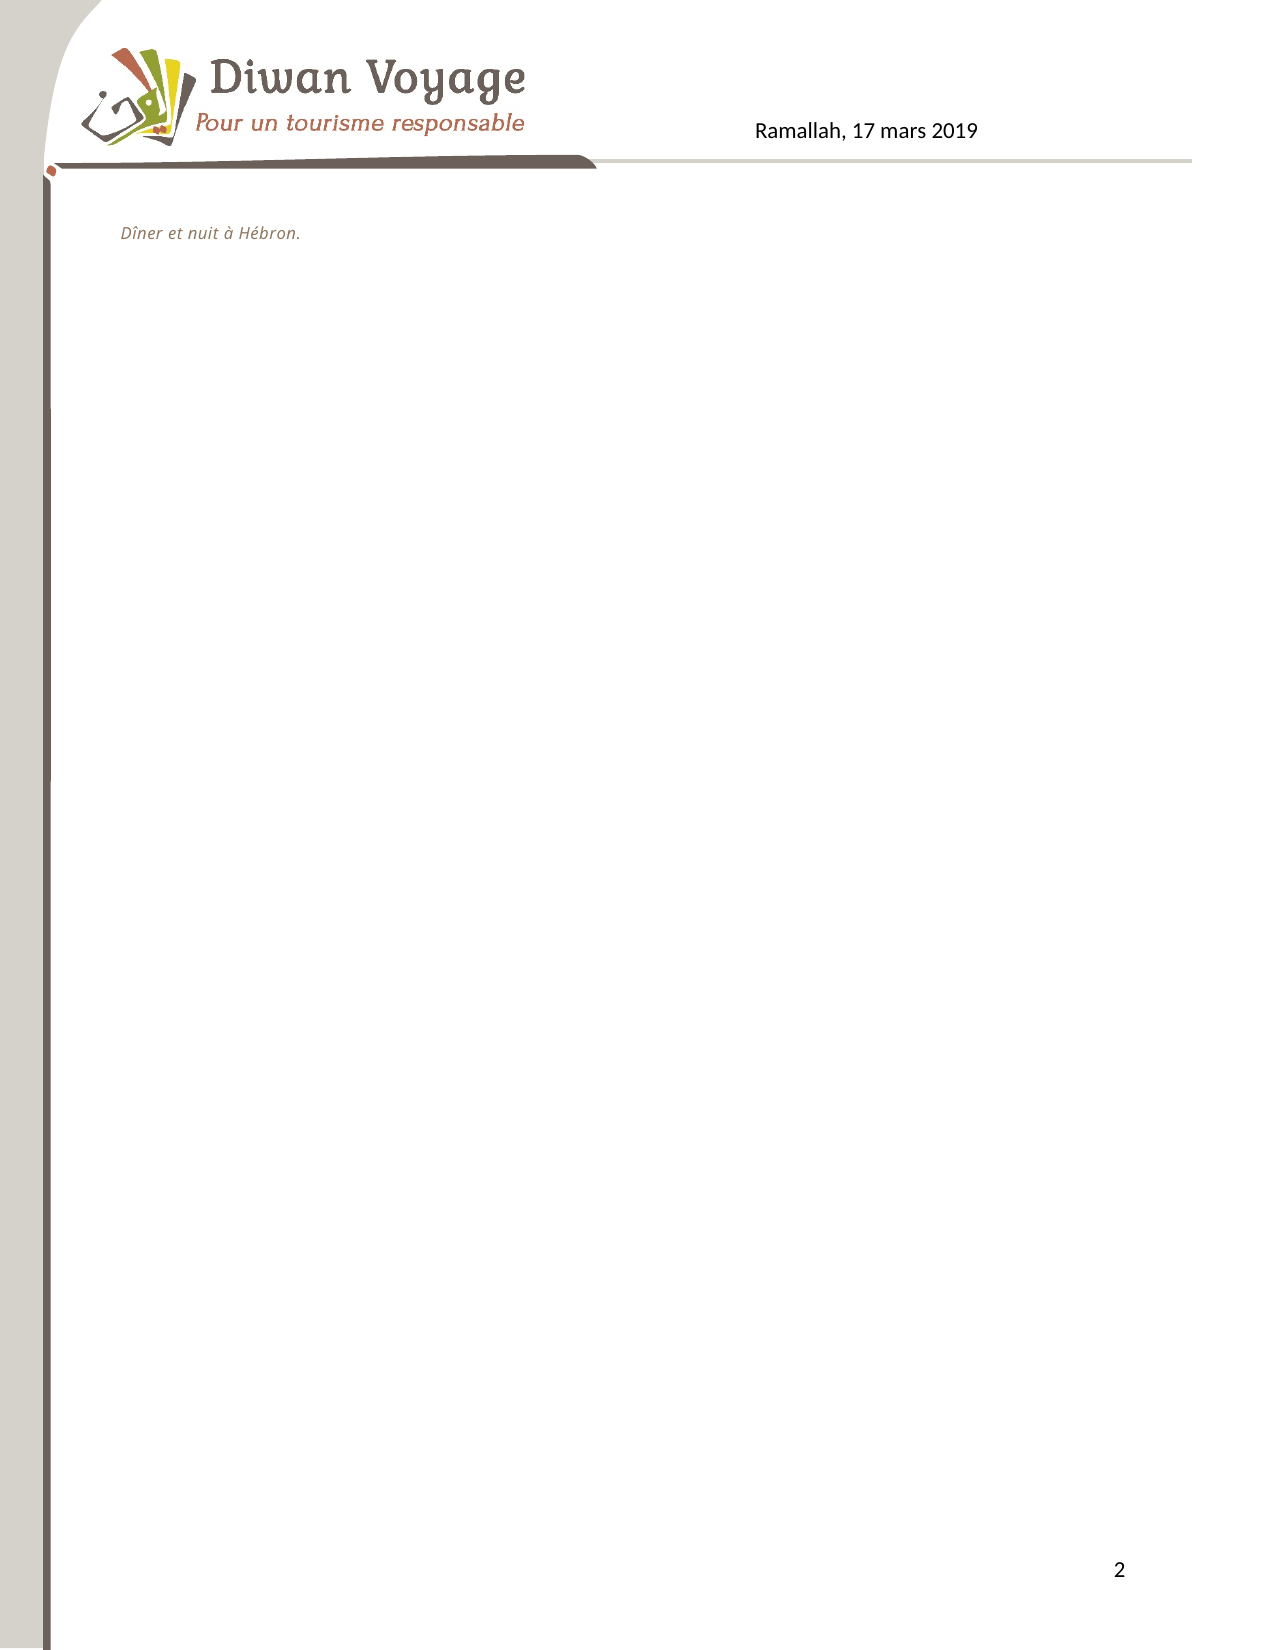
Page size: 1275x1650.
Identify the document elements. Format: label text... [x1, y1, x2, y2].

text Dîner et nuit à Hébron. [120, 222, 1198, 244]
picture [81, 48, 525, 146]
